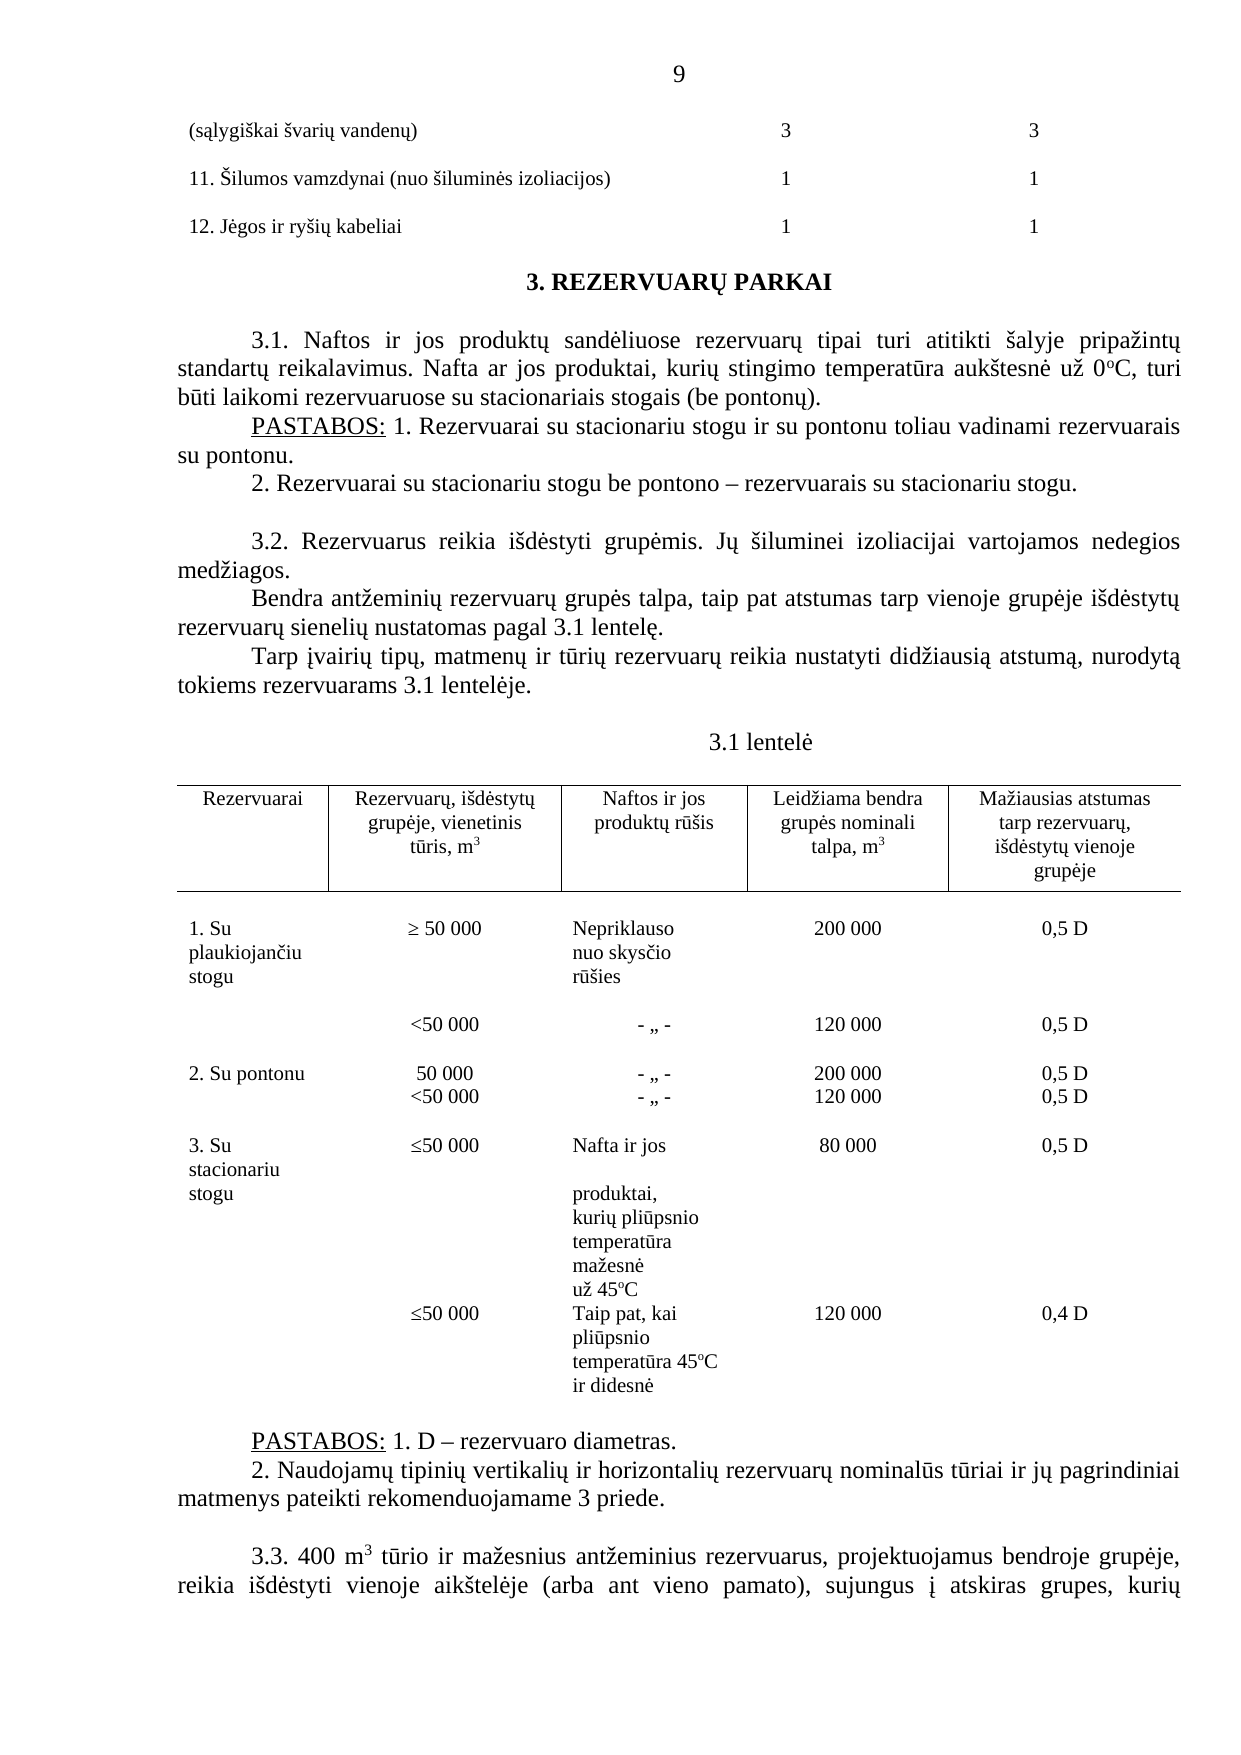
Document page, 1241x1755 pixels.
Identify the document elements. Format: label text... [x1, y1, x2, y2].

table_cell [747, 940, 948, 964]
table_cell Nepriklauso [561, 916, 747, 940]
table_cell [747, 892, 948, 916]
table_cell [329, 940, 561, 964]
table_cell [747, 1253, 948, 1277]
table_cell 200 000 [747, 916, 948, 940]
table_cell 200 000 [747, 1060, 948, 1084]
table_cell <50 000 [329, 1012, 561, 1036]
table_cell ≤50 000 [329, 1301, 561, 1325]
table_cell 80 000 [747, 1133, 948, 1181]
table_cell [887, 190, 1181, 214]
table_cell [949, 1109, 1181, 1133]
table_cell plaukiojančiu [177, 940, 328, 964]
table_cell Taip pat, kai [561, 1301, 747, 1325]
table_cell [561, 1036, 747, 1060]
table_cell kurių pliūpsnio [561, 1205, 747, 1229]
table_cell [177, 1109, 328, 1133]
table_cell 0,5 D [949, 916, 1181, 940]
table_cell [329, 1277, 561, 1301]
table_cell 0,5 D [949, 1060, 1181, 1084]
table_cell - „ - [561, 1060, 747, 1084]
table_cell [949, 1181, 1181, 1205]
table_cell mažesnė [561, 1253, 747, 1277]
table_cell [949, 1253, 1181, 1277]
table_cell [685, 142, 887, 166]
table_cell [177, 1205, 328, 1229]
table_cell [949, 1205, 1181, 1229]
text Tarp įvairių tipų, matmenų ir tūrių rezervuarų reikia nustatyti didžiausią atstumą, nurodytą tokiems rezervuarams 3.1 lentelėje. [177, 641, 1181, 698]
table_cell ir didesnė [561, 1373, 747, 1397]
table_cell [177, 892, 328, 916]
table_cell 11. Šilumos vamzdynai (nuo šiluminės izoliacijos) [177, 166, 685, 190]
table_header Leidžiama bendra grupės nominali talpa, m3 [748, 786, 948, 891]
table_cell [747, 1036, 948, 1060]
table_cell [949, 1349, 1181, 1373]
table_cell ≥ 50 000 [329, 916, 561, 940]
table_cell 120 000 [747, 1012, 948, 1036]
table_header Rezervuarai [177, 786, 328, 891]
text 3.3. 400 m3 tūrio ir mažesnius antžeminius rezervuarus, projektuojamus bendroje grupėje, reikia išdėstyti vienoje aikštelėje (arba ant vieno pamato), sujungus į atskiras grupes, kurių [177, 1541, 1181, 1598]
table_cell 1 [685, 214, 887, 238]
table_cell produktai, [561, 1181, 747, 1205]
table_cell rūšies [561, 964, 747, 988]
table_cell [949, 988, 1181, 1012]
table_cell [747, 1373, 948, 1397]
table_cell temperatūra 45oC [561, 1349, 747, 1373]
table_header Rezervuarų, išdėstytų grupėje, vienetinis tūris, m3 [329, 786, 561, 891]
table_cell [177, 1085, 328, 1108]
table_cell [329, 1205, 561, 1229]
table_cell [329, 1253, 561, 1277]
table_cell [329, 1109, 561, 1133]
table_cell [329, 1181, 561, 1205]
table_cell 3. Su stacionariu [177, 1133, 328, 1181]
table_cell 3 [685, 118, 887, 142]
table_cell [949, 892, 1181, 916]
table_cell [747, 988, 948, 1012]
text 3.2. Rezervuarus reikia išdėstyti grupėmis. Jų šiluminei izoliacijai vartojamos nedegios medžiagos. [177, 526, 1181, 583]
table_cell [177, 1277, 328, 1301]
table_cell 3 [887, 118, 1181, 142]
table_cell 1. Su [177, 916, 328, 940]
table_cell 0,5 D [949, 1012, 1181, 1036]
table_cell 120 000 [747, 1085, 948, 1108]
table_cell [747, 1205, 948, 1229]
table_cell - „ - [561, 1012, 747, 1036]
table_cell [177, 142, 685, 166]
table_cell [177, 1349, 328, 1373]
table_cell [177, 1036, 328, 1060]
table_cell [177, 1012, 328, 1036]
table_cell [949, 1325, 1181, 1349]
table_cell [949, 1373, 1181, 1397]
table_cell [561, 892, 747, 916]
table_header Naftos ir jos produktų rūšis [562, 786, 747, 891]
table_cell 1 [685, 166, 887, 190]
table_cell 1 [887, 214, 1181, 238]
text 3.1 lentelė [177, 727, 1181, 756]
table_cell [329, 1036, 561, 1060]
table_cell [747, 1349, 948, 1373]
table_cell [329, 964, 561, 988]
table_cell [949, 1036, 1181, 1060]
table_cell [177, 988, 328, 1012]
table_cell [561, 988, 747, 1012]
text 2. Rezervuarai su stacionariu stogu be pontono – rezervuarais su stacionariu stogu. [177, 468, 1181, 497]
text PASTABOS: 1. D – rezervuaro diametras. [177, 1426, 1181, 1455]
table_cell už 45oC [561, 1277, 747, 1301]
table_cell [329, 1229, 561, 1253]
table_cell [949, 1277, 1181, 1301]
table_cell [177, 1301, 328, 1325]
table_cell [329, 892, 561, 916]
table_cell [685, 190, 887, 214]
table_cell [887, 142, 1181, 166]
text 2. Naudojamų tipinių vertikalių ir horizontalių rezervuarų nominalūs tūriai ir jų pagrindiniai matmenys pateikti rekomenduojamame 3 priede. [177, 1455, 1181, 1512]
table_cell 0,5 D [949, 1133, 1181, 1181]
table_cell stogu [177, 1181, 328, 1205]
table_cell [329, 1349, 561, 1373]
table_cell <50 000 [329, 1085, 561, 1108]
text 3.1. Naftos ir jos produktų sandėliuose rezervuarų tipai turi atitikti šalyje pripažintų standartų reikalavimus. Nafta ar jos produktai, kurių stingimo temperatūra aukštesnė už 0oC, turi būti laikomi rezervuaruose su stacionariais stogais (be pontonų). [177, 325, 1181, 411]
text 3. REZERVUARŲ PARKAI [177, 267, 1181, 296]
table_cell 50 000 [329, 1060, 561, 1084]
text Bendra antžeminių rezervuarų grupės talpa, taip pat atstumas tarp vienoje grupėje išdėstytų rezervuarų sienelių nustatomas pagal 3.1 lentelę. [177, 583, 1181, 641]
table_cell [177, 1373, 328, 1397]
table_cell - „ - [561, 1085, 747, 1108]
table_cell 1 [887, 166, 1181, 190]
table_cell [177, 1229, 328, 1253]
table_cell [177, 190, 685, 214]
table_cell [949, 940, 1181, 964]
table_cell [329, 1373, 561, 1397]
table_cell [747, 1181, 948, 1205]
table_cell temperatūra [561, 1229, 747, 1253]
table_cell [561, 1109, 747, 1133]
table_cell [949, 1229, 1181, 1253]
table_cell nuo skysčio [561, 940, 747, 964]
table_cell [329, 1325, 561, 1349]
table_cell [177, 1325, 328, 1349]
table_cell [747, 964, 948, 988]
table_header Mažiausias atstumas tarp rezervuarų, išdėstytų vienoje grupėje [949, 786, 1181, 891]
table_cell stogu [177, 964, 328, 988]
table_cell (sąlygiškai švarių vandenų) [177, 118, 685, 142]
table_cell [177, 1253, 328, 1277]
table_cell [329, 988, 561, 1012]
table_cell [747, 1325, 948, 1349]
text PASTABOS: 1. Rezervuarai su stacionariu stogu ir su pontonu toliau vadinami rezervuarais su pontonu. [177, 411, 1181, 468]
table_cell [747, 1109, 948, 1133]
table_cell Nafta ir jos [561, 1133, 747, 1181]
table_cell 0,5 D [949, 1085, 1181, 1108]
table_cell [949, 964, 1181, 988]
table_cell pliūpsnio [561, 1325, 747, 1349]
table_cell [747, 1229, 948, 1253]
table_cell ≤50 000 [329, 1133, 561, 1181]
table_cell 2. Su pontonu [177, 1060, 328, 1084]
table_cell 12. Jėgos ir ryšių kabeliai [177, 214, 685, 238]
table_cell [747, 1277, 948, 1301]
table_cell 120 000 [747, 1301, 948, 1325]
table_cell 0,4 D [949, 1301, 1181, 1325]
